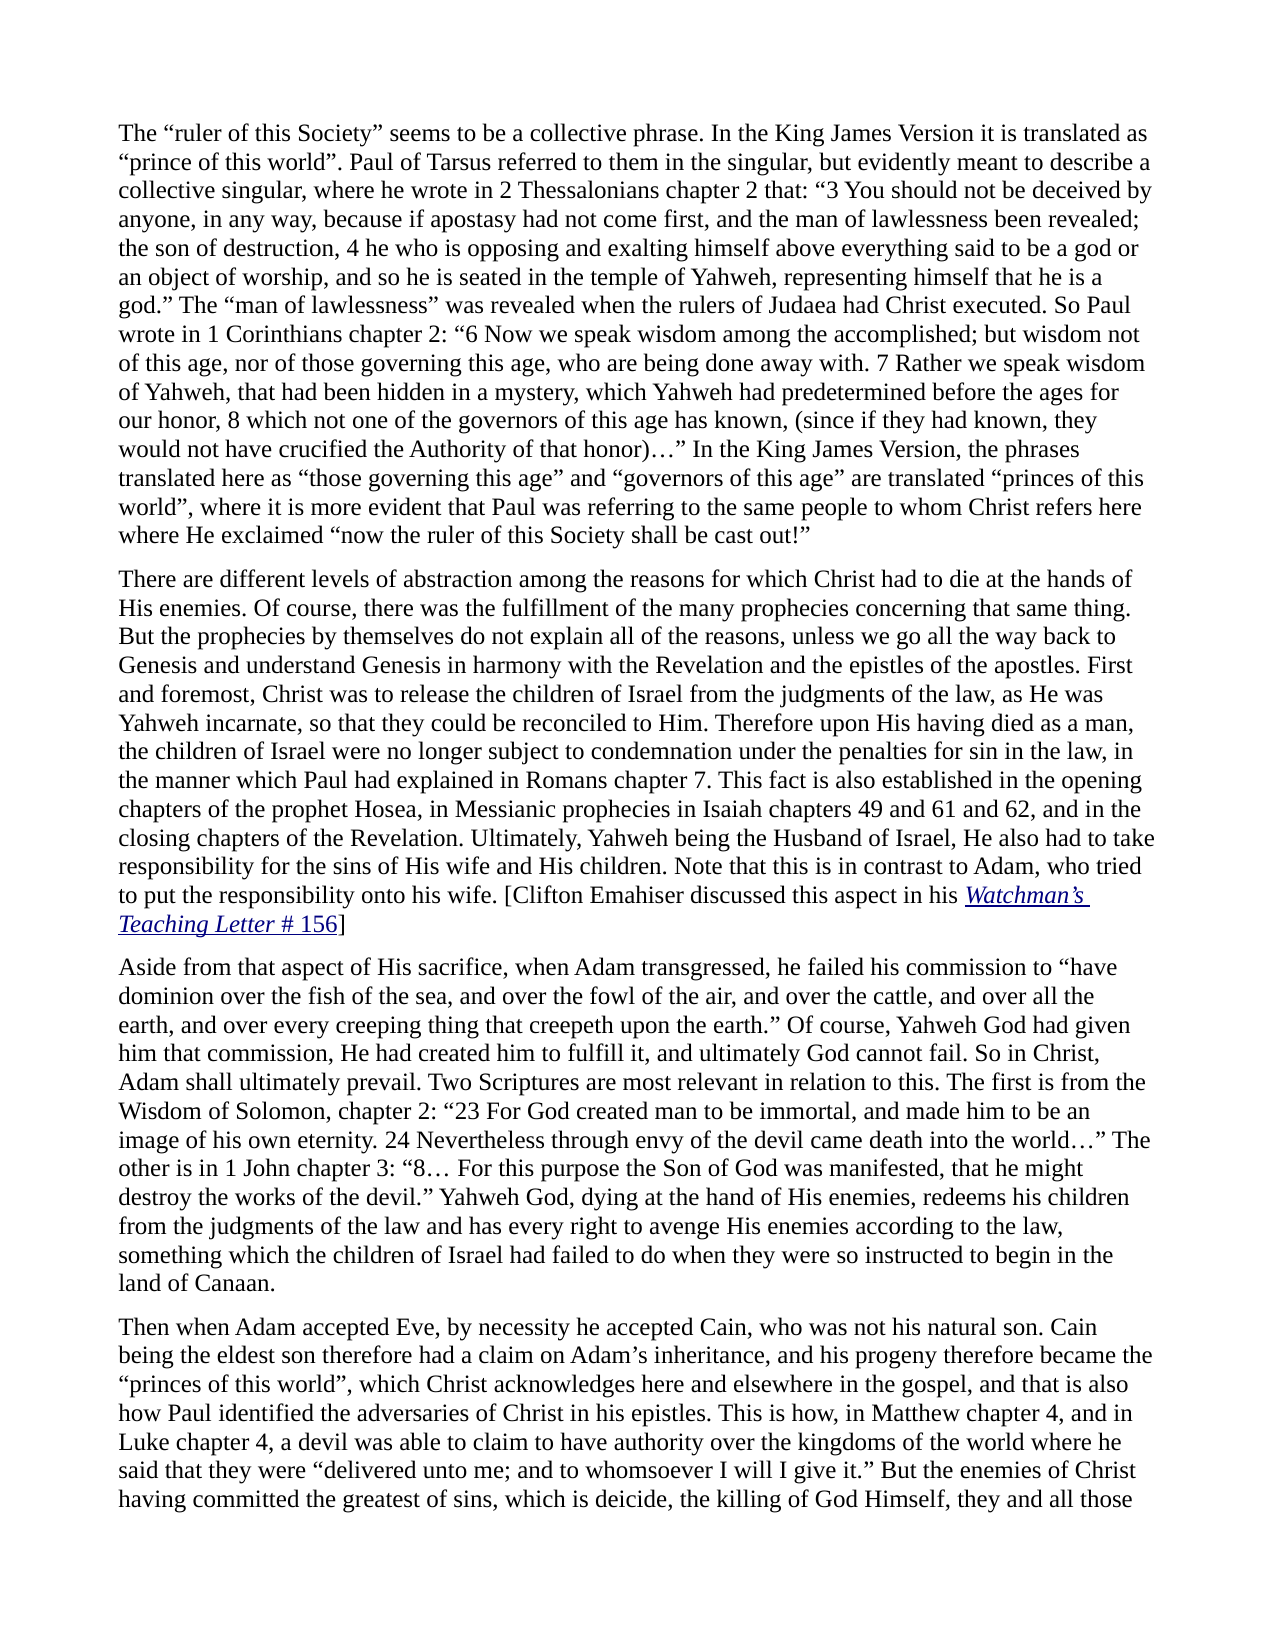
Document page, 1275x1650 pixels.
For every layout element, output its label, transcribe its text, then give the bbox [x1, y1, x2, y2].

text Aside from that aspect of His sacrifice, when Adam transgressed, he failed his commission to “have dominion over the fish of the sea, and over the fowl of the air, and over the cattle, and over all the earth, and over every creeping thing that creepeth upon the earth.” Of course, Yahweh God had given him that commission, He had created him to fulfill it, and ultimately God cannot fail. So in Christ, Adam shall ultimately prevail. Two Scriptures are most relevant in relation to this. The first is from the Wisdom of Solomon, chapter 2: “23 For God created man to be immortal, and made him to be an image of his own eternity. 24 Nevertheless through envy of the devil came death into the world…” The other is in 1 John chapter 3: “8… For this purpose the Son of God was manifested, that he might destroy the works of the devil.” Yahweh God, dying at the hand of His enemies, redeems his children from the judgments of the law and has every right to avenge His enemies according to the law, something which the children of Israel had failed to do when they were so instructed to begin in the land of Canaan. [118, 952, 1157, 1297]
text Then when Adam accepted Eve, by necessity he accepted Cain, who was not his natural son. Cain being the eldest son therefore had a claim on Adam’s inheritance, and his progeny therefore became the “princes of this world”, which Christ acknowledges here and elsewhere in the gospel, and that is also how Paul identified the adversaries of Christ in his epistles. This is how, in Matthew chapter 4, and in Luke chapter 4, a devil was able to claim to have authority over the kingdoms of the world where he said that they were “delivered unto me; and to whomsoever I will I give it.” But the enemies of Christ having committed the greatest of sins, which is deicide, the killing of God Himself, they and all those [118, 1312, 1157, 1513]
text The “ruler of this Society” seems to be a collective phrase. In the King James Version it is translated as “prince of this world”. Paul of Tarsus referred to them in the singular, but evidently meant to describe a collective singular, where he wrote in 2 Thessalonians chapter 2 that: “3 You should not be deceived by anyone, in any way, because if apostasy had not come first, and the man of lawlessness been revealed; the son of destruction, 4 he who is opposing and exalting himself above everything said to be a god or an object of worship, and so he is seated in the temple of Yahweh, representing himself that he is a god.” The “man of lawlessness” was revealed when the rulers of Judaea had Christ executed. So Paul wrote in 1 Corinthians chapter 2: “6 Now we speak wisdom among the accomplished; but wisdom not of this age, nor of those governing this age, who are being done away with. 7 Rather we speak wisdom of Yahweh, that had been hidden in a mystery, which Yahweh had predetermined before the ages for our honor, 8 which not one of the governors of this age has known, (since if they had known, they would not have crucified the Authority of that honor)…” In the King James Version, the phrases translated here as “those governing this age” and “governors of this age” are translated “princes of this world”, where it is more evident that Paul was referring to the same people to whom Christ refers here where He exclaimed “now the ruler of this Society shall be cast out!” [118, 118, 1157, 549]
text There are different levels of abstraction among the reasons for which Christ had to die at the hands of His enemies. Of course, there was the fulfillment of the many prophecies concerning that same thing. But the prophecies by themselves do not explain all of the reasons, unless we go all the way back to Genesis and understand Genesis in harmony with the Revelation and the epistles of the apostles. First and foremost, Christ was to release the children of Israel from the judgments of the law, as He was Yahweh incarnate, so that they could be reconciled to Him. Therefore upon His having died as a man, the children of Israel were no longer subject to condemnation under the penalties for sin in the law, in the manner which Paul had explained in Romans chapter 7. This fact is also established in the opening chapters of the prophet Hosea, in Messianic prophecies in Isaiah chapters 49 and 61 and 62, and in the closing chapters of the Revelation. Ultimately, Yahweh being the Husband of Israel, He also had to take responsibility for the sins of His wife and His children. Note that this is in contrast to Adam, who tried to put the responsibility onto his wife. [Clifton Emahiser discussed this aspect in his Watchman’s Teaching Letter # 156] [118, 564, 1157, 938]
